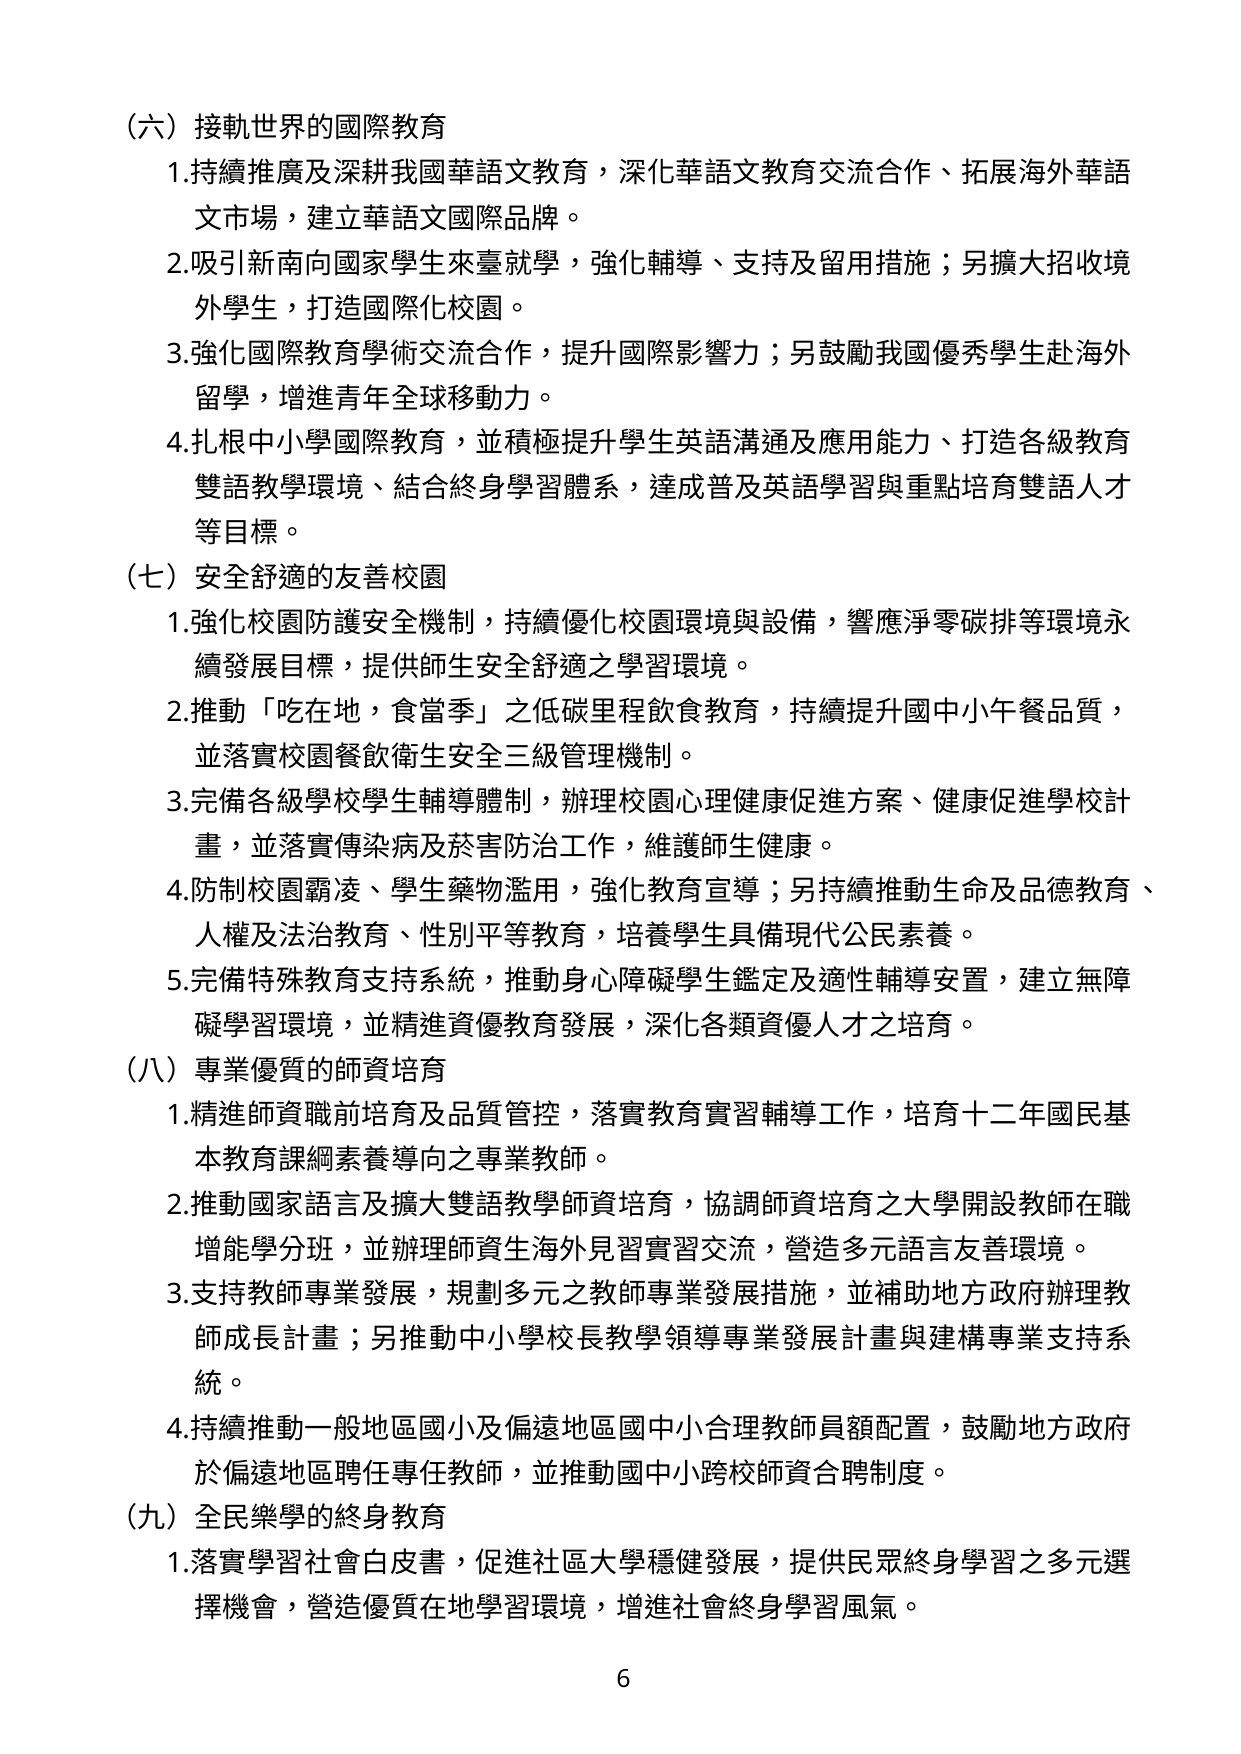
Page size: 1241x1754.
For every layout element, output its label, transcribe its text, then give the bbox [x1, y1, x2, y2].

text 3.強化國際教育學術交流合作，提升國際影響力；另鼓勵我國優秀學生赴海外留學，增進青年全球移動力。 [166, 327, 1134, 417]
text 4.扎根中小學國際教育，並積極提升學生英語溝通及應用能力、打造各級教育雙語教學環境、結合終身學習體系，達成普及英語學習與重點培育雙語人才等目標。 [166, 417, 1134, 551]
text 2.吸引新南向國家學生來臺就學，強化輔導、支持及留用措施；另擴大招收境外學生，打造國際化校園。 [166, 238, 1134, 327]
text 1.強化校園防護安全機制，持續優化校園環境與設備，響應淨零碳排等環境永續發展目標，提供師生安全舒適之學習環境。 [166, 596, 1134, 686]
text 4.防制校園霸凌、學生藥物濫用，強化教育宣導；另持續推動生命及品德教育、人權及法治教育、性別平等教育，培養學生具備現代公民素養。 [166, 865, 1134, 954]
text 2.推動「吃在地，食當季」之低碳里程飲食教育，持續提升國中小午餐品質，並落實校園餐飲衛生安全三級管理機制。 [166, 686, 1134, 775]
text 1.落實學習社會白皮書，促進社區大學穩健發展，提供民眾終身學習之多元選擇機會，營造優質在地學習環境，增進社會終身學習風氣。 [166, 1537, 1134, 1626]
text 3.支持教師專業發展，規劃多元之教師專業發展措施，並補助地方政府辦理教師成長計畫；另推動中小學校長教學領導專業發展計畫與建構專業支持系統。 [166, 1268, 1134, 1402]
text 2.推動國家語言及擴大雙語教學師資培育，協調師資培育之大學開設教師在職增能學分班，並辦理師資生海外見習實習交流，營造多元語言友善環境。 [166, 1178, 1134, 1268]
text 3.完備各級學校學生輔導體制，辦理校園心理健康促進方案、健康促進學校計畫，並落實傳染病及菸害防治工作，維護師生健康。 [166, 775, 1134, 865]
text （八）專業優質的師資培育 [109, 1044, 1134, 1089]
text （六）接軌世界的國際教育 [109, 100, 1134, 146]
text 5.完備特殊教育支持系統，推動身心障礙學生鑑定及適性輔導安置，建立無障礙學習環境，並精進資優教育發展，深化各類資優人才之培育。 [166, 954, 1134, 1044]
text （九）全民樂學的終身教育 [109, 1492, 1134, 1537]
text 4.持續推動一般地區國小及偏遠地區國中小合理教師員額配置，鼓勵地方政府於偏遠地區聘任專任教師，並推動國中小跨校師資合聘制度。 [166, 1402, 1134, 1492]
text （七）安全舒適的友善校園 [109, 551, 1134, 596]
text 1.持續推廣及深耕我國華語文教育，深化華語文教育交流合作、拓展海外華語文市場，建立華語文國際品牌。 [166, 146, 1134, 238]
text 1.精進師資職前培育及品質管控，落實教育實習輔導工作，培育十二年國民基本教育課綱素養導向之專業教師。 [166, 1089, 1134, 1178]
